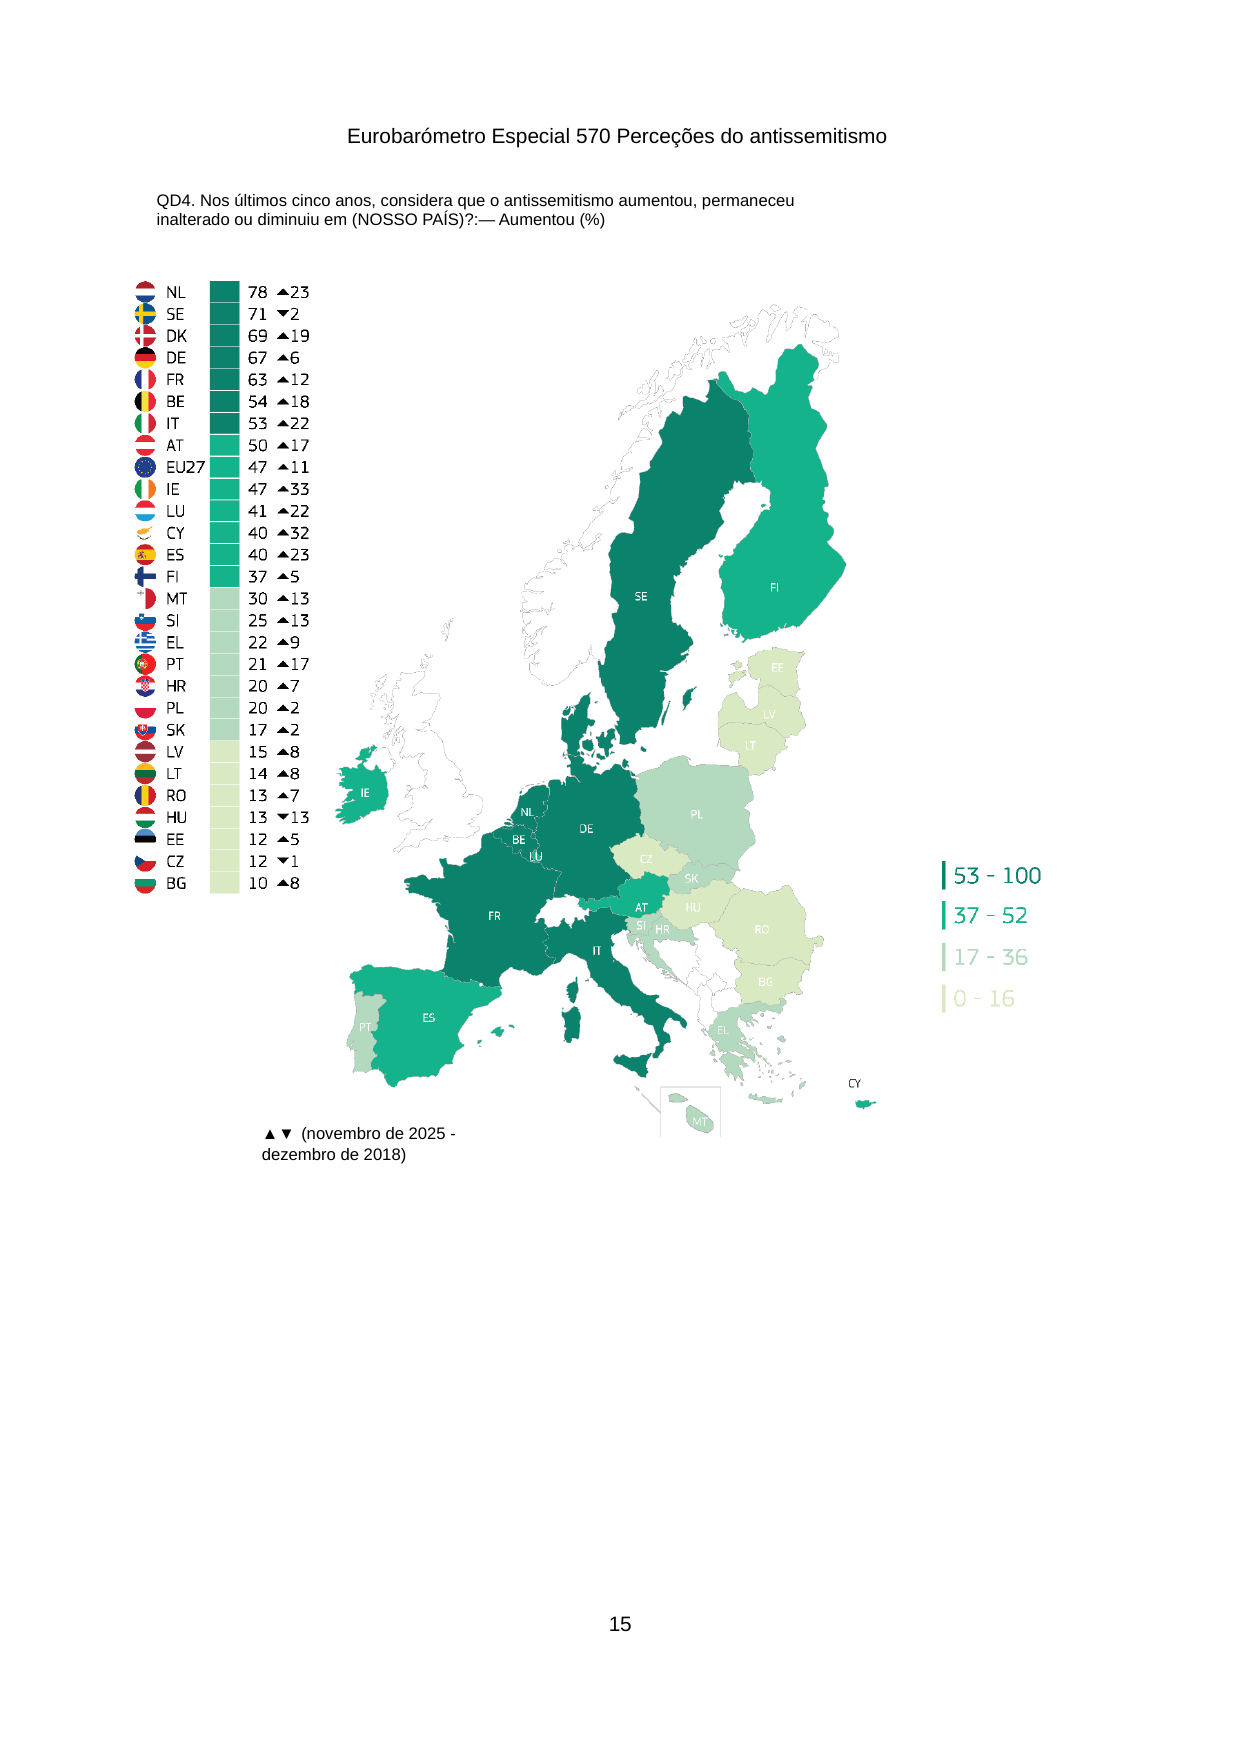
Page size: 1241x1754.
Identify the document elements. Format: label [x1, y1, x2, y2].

picture [419, 1129, 424, 1137]
picture [118, 270, 1044, 1137]
